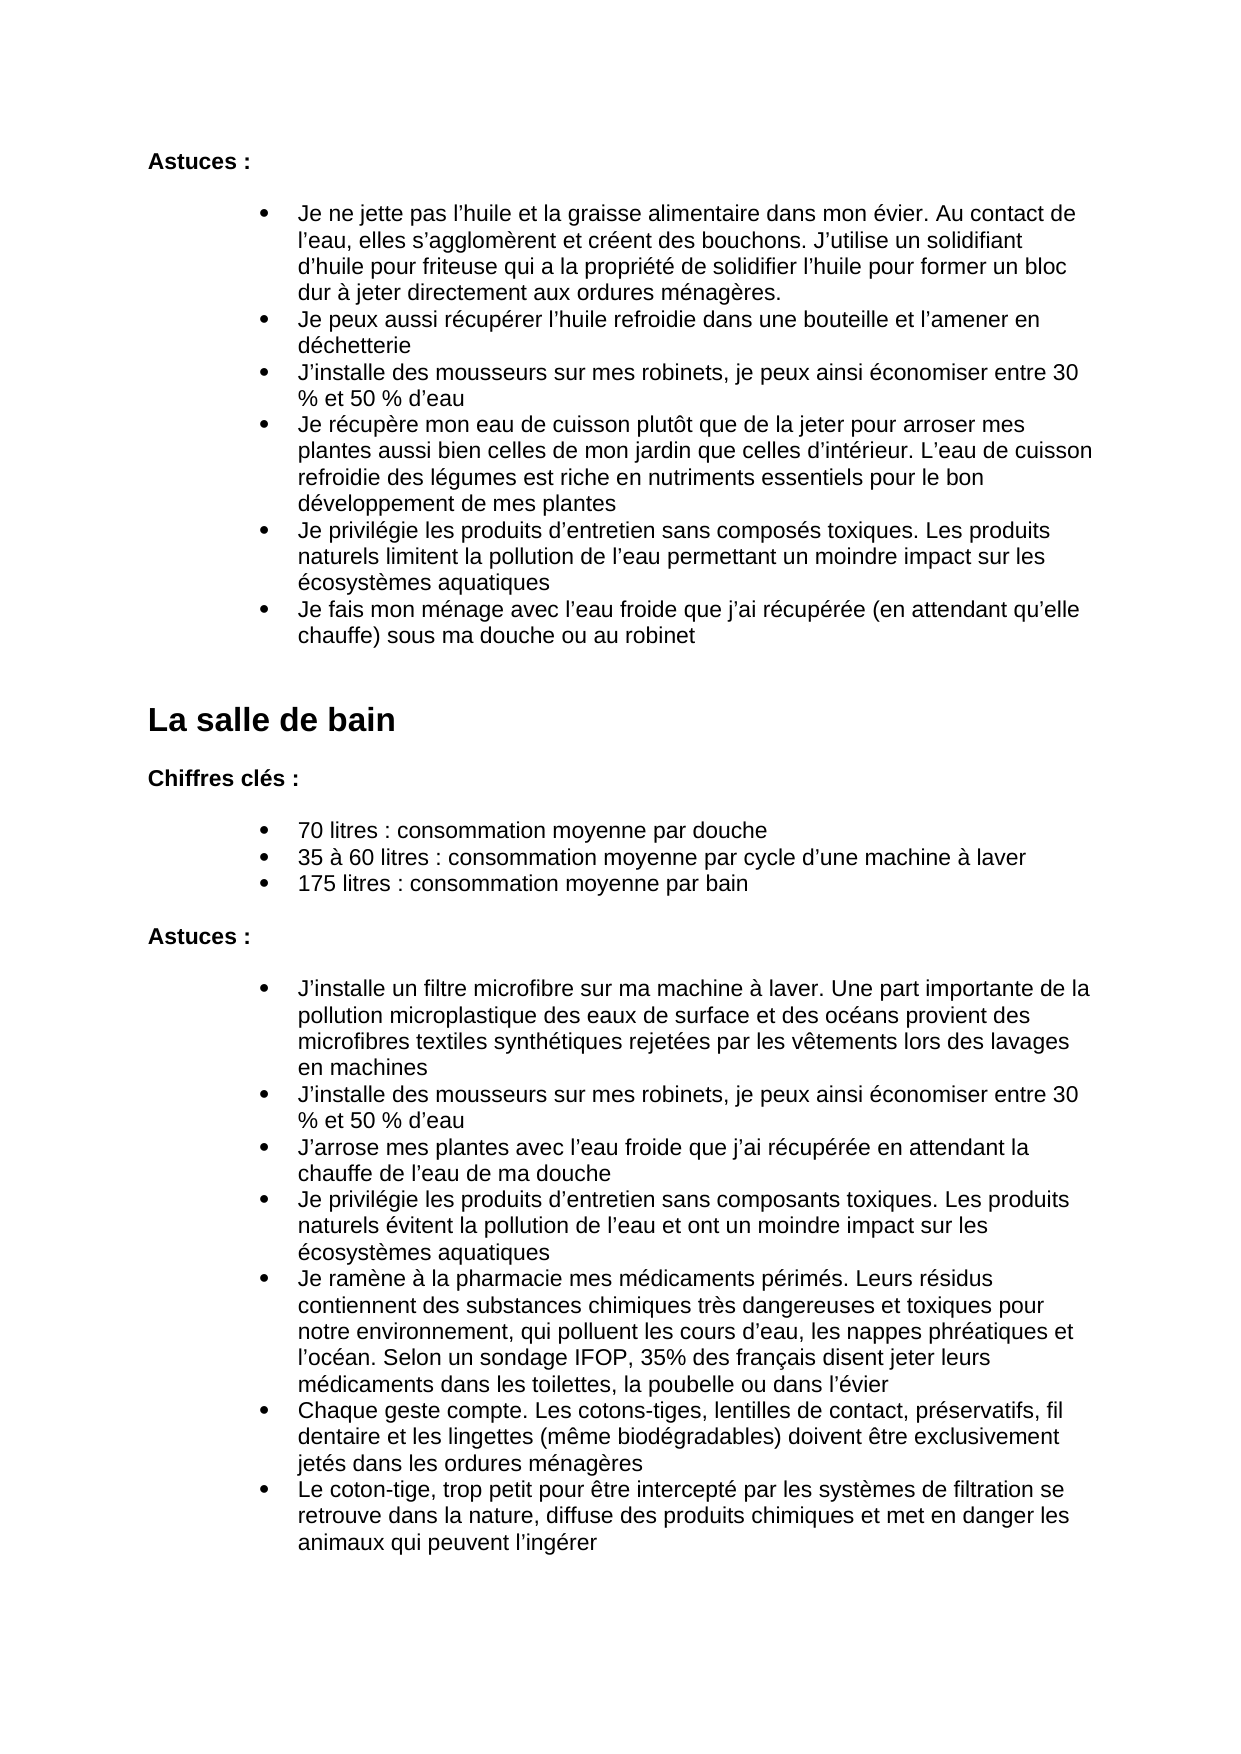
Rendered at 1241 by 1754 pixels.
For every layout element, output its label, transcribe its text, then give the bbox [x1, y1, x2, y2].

list 70 litres : consommation moyenne par douche [260, 817, 1093, 843]
list Je récupère mon eau de cuisson plutôt que de la jeter pour arroser mes plantes aussi bien celles de mon jardin que celles d’intérieur. L’eau de cuisson refroidie des légumes est riche en nutriments essentiels pour le bon développement de mes plantes [260, 411, 1093, 517]
text Chiffres clés : [148, 764, 1093, 791]
list Je fais mon ménage avec l’eau froide que j’ai récupérée (en attendant qu’elle chauffe) sous ma douche ou au robinet [260, 596, 1093, 648]
list Je privilégie les produits d’entretien sans composants toxiques. Les produits naturels évitent la pollution de l’eau et ont un moindre impact sur les écosystèmes aquatiques [260, 1186, 1093, 1265]
list Je peux aussi récupérer l’huile refroidie dans une bouteille et l’amener en déchetterie [260, 306, 1093, 358]
list Je privilégie les produits d’entretien sans composés toxiques. Les produits naturels limitent la pollution de l’eau permettant un moindre impact sur les écosystèmes aquatiques [260, 517, 1093, 596]
text Astuces : [148, 148, 1093, 174]
text Astuces : [148, 923, 1093, 949]
list J’arrose mes plantes avec l’eau froide que j’ai récupérée en attendant la chauffe de l’eau de ma douche [260, 1133, 1093, 1186]
list Je ramène à la pharmacie mes médicaments périmés. Leurs résidus contiennent des substances chimiques très dangereuses et toxiques pour notre environnement, qui polluent les cours d’eau, les nappes phréatiques et l’océan. Selon un sondage IFOP, 35% des français disent jeter leurs médicaments dans les toilettes, la poubelle ou dans l’évier [260, 1265, 1093, 1397]
list J’installe des mousseurs sur mes robinets, je peux ainsi économiser entre 30 % et 50 % d’eau [260, 358, 1093, 411]
list J’installe un filtre microfibre sur ma machine à laver. Une part importante de la pollution microplastique des eaux de surface et des océans provient des microfibres textiles synthétiques rejetées par les vêtements lors des lavages en machines [260, 975, 1093, 1081]
list Chaque geste compte. Les cotons-tiges, lentilles de contact, préservatifs, fil dentaire et les lingettes (même biodégradables) doivent être exclusivement jetés dans les ordures ménagères [260, 1397, 1093, 1476]
list Je ne jette pas l’huile et la graisse alimentaire dans mon évier. Au contact de l’eau, elles s’agglomèrent et créent des bouchons. J’utilise un solidifiant d’huile pour friteuse qui a la propriété de solidifier l’huile pour former un bloc dur à jeter directement aux ordures ménagères. [260, 200, 1093, 306]
list J’installe des mousseurs sur mes robinets, je peux ainsi économiser entre 30 % et 50 % d’eau [260, 1081, 1093, 1133]
list 35 à 60 litres : consommation moyenne par cycle d’une machine à laver [260, 843, 1093, 870]
subtitle La salle de bain [148, 700, 1093, 738]
list Le coton-tige, trop petit pour être intercepté par les systèmes de filtration se retrouve dans la nature, diffuse des produits chimiques et met en danger les animaux qui peuvent l’ingérer [260, 1476, 1093, 1555]
list 175 litres : consommation moyenne par bain [260, 870, 1093, 896]
